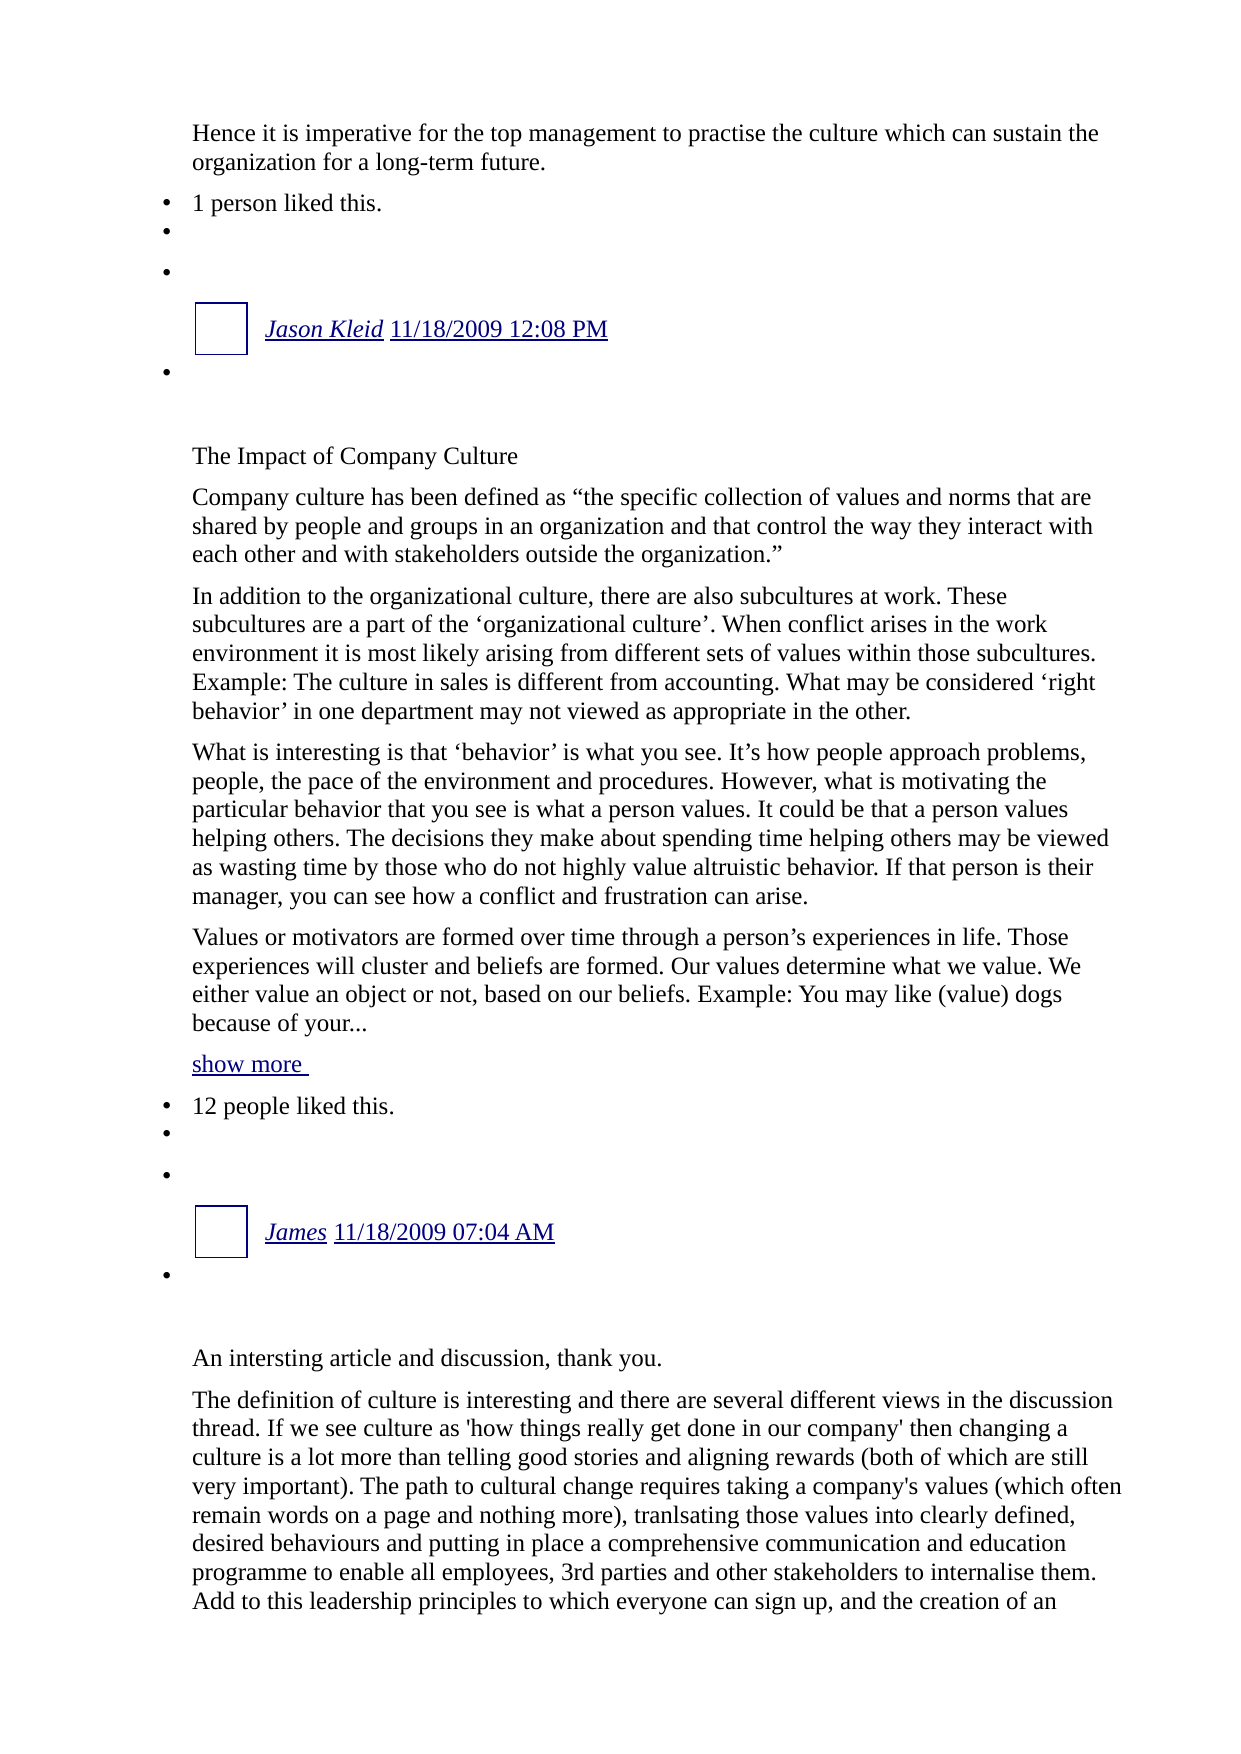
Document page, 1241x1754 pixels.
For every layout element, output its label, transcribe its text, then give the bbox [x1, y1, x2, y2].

list What is interesting is that ‘behavior’ is what you see. It’s how people approach problems, people, the pace of the environment and procedures. However, what is motivating the particular behavior that you see is what a person values. It could be that a person values helping others. The decisions they make about spending time helping others may be viewed as wasting time by those who do not highly value altruistic behavior. If that person is their manager, you can see how a conflict and frustration can arise. [162, 737, 1122, 909]
list Hence it is imperative for the top management to practise the culture which can sustain the organization for a long-term future. [162, 118, 1122, 176]
list The definition of culture is interesting and there are several different views in the discussion thread. If we see culture as 'how things really get done in our company' then changing a culture is a lot more than telling good stories and aligning rewards (both of which are still very important). The path to cultural change requires taking a company's values (which often remain words on a page and nothing more), tranlsating those values into clearly defined, desired behaviours and putting in place a comprehensive communication and education programme to enable all employees, 3rd parties and other stakeholders to internalise them. Add to this leadership principles to which everyone can sign up, and the creation of an [162, 1385, 1122, 1615]
list The Impact of Company Culture [162, 441, 1122, 469]
list show more [162, 1049, 1122, 1078]
list An intersting article and discussion, thank you. [162, 1343, 1122, 1372]
list 1 person liked this. [162, 188, 1122, 217]
table_header [192, 299, 262, 358]
list 12 people liked this. [162, 1091, 1122, 1119]
table_header Jason Kleid 11/18/2009 12:08 PM [262, 299, 626, 358]
table_header James 11/18/2009 07:04 AM [262, 1202, 574, 1261]
table_header [192, 1202, 262, 1261]
list Company culture has been defined as “the specific collection of values and norms that are shared by people and groups in an organization and that control the way they interact with each other and with stakeholders outside the organization.” [162, 482, 1122, 568]
list In addition to the organizational culture, there are also subcultures at work. These subcultures are a part of the ‘organizational culture’. When conflict arises in the work environment it is most likely arising from different sets of values within those subcultures. Example: The culture in sales is different from accounting. What may be considered ‘right behavior’ in one department may not viewed as appropriate in the other. [162, 581, 1122, 724]
list Values or motivators are formed over time through a person’s experiences in life. Those experiences will cluster and beliefs are formed. Our values determine what we value. We either value an object or not, based on our beliefs. Example: You may like (value) dogs because of your... [162, 922, 1122, 1037]
